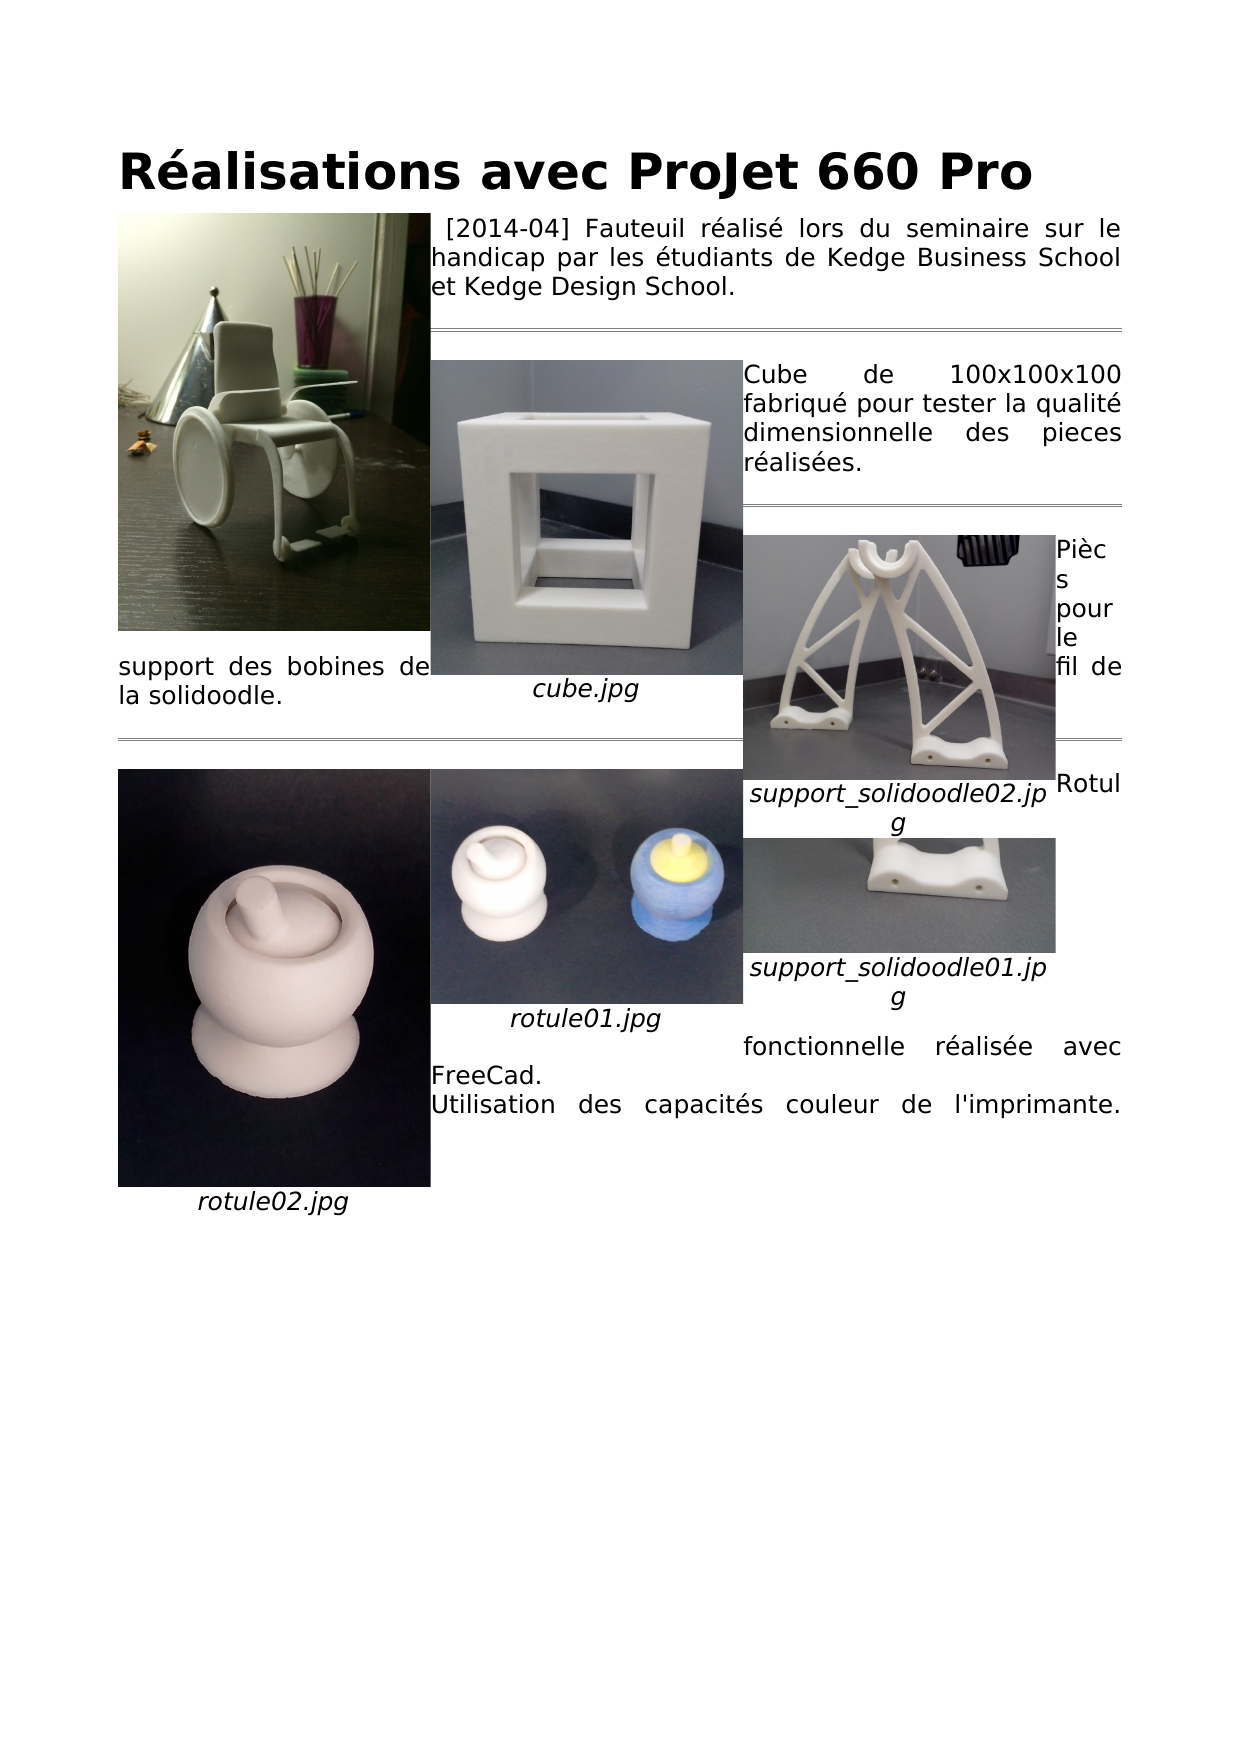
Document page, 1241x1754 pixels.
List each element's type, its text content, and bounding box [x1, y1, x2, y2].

subtitle Réalisations avec ProJet 660 Pro [118, 143, 1122, 201]
text support_solidoodle01.jpg [743, 953, 1056, 1011]
picture [118, 213, 1056, 1187]
text Pièces pour le support des bobines de fil de la solidoodle. [118, 631, 743, 711]
text Pièces pour le support des bobines de fil de la solidoodle. [1056, 536, 1122, 711]
text Rotule fonctionnelle réalisée avec FreeCad. Utilisation des capacités couleur de l'imprimante. [431, 769, 1122, 1149]
text Cube de 100x100x100 fabriqué pour tester la qualité dimensionnelle des pieces réalisées. [744, 360, 1122, 477]
text cube.jpg [431, 675, 743, 703]
text [2014-04] Fauteuil réalisé lors du seminaire sur le handicap par les étudiants de Kedge Business School et Kedge Design School. [431, 214, 1122, 301]
text rotule02.jpg [118, 1187, 431, 1216]
text rotule01.jpg [431, 1004, 743, 1033]
text support_solidoodle02.jpg [744, 780, 1056, 838]
